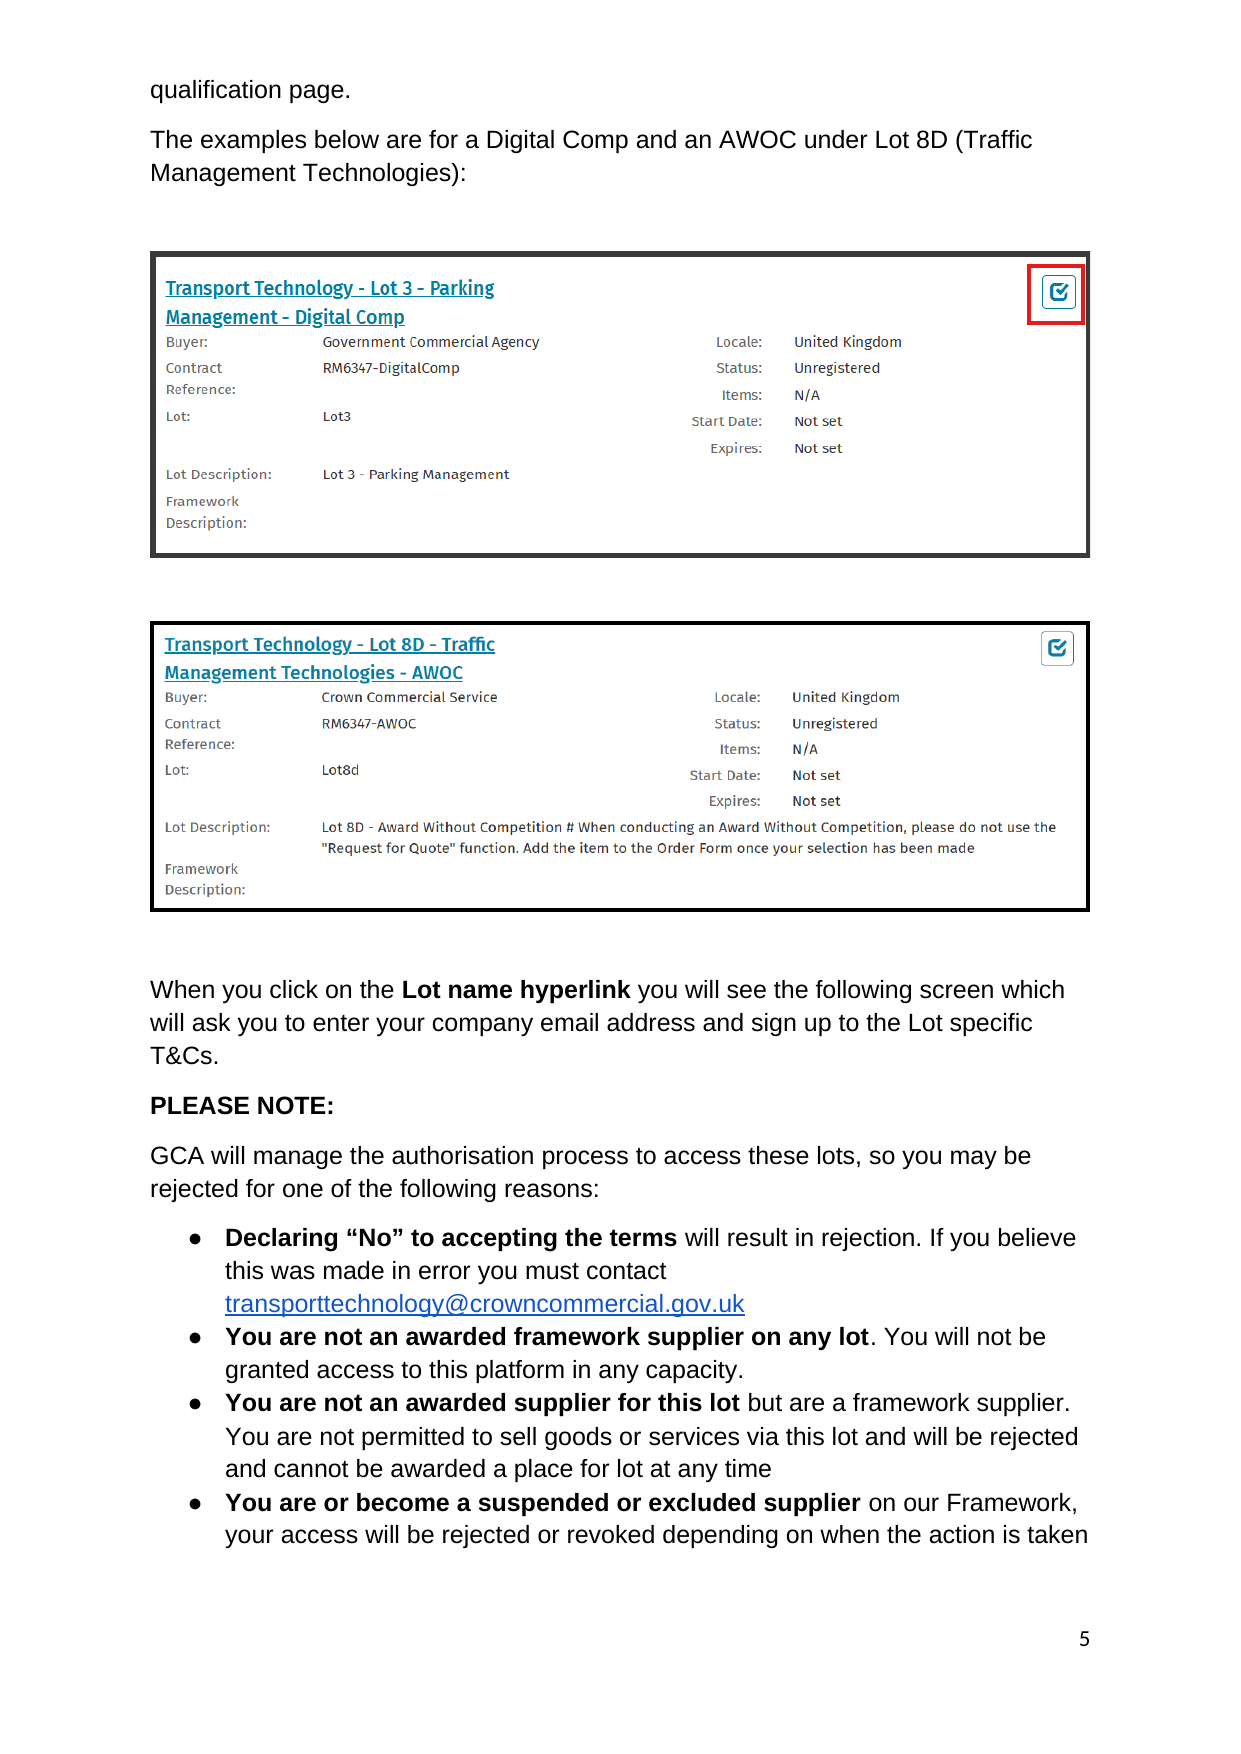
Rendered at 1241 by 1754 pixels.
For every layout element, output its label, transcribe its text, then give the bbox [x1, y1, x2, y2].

text qualification page. [150, 75, 1090, 104]
text PLEASE NOTE: [150, 1091, 1090, 1120]
list Declaring “No” to accepting the terms will result in rejection. If you believe this was made in error you must contact transporttechnology@crowncommercial.gov.uk [187, 1223, 1090, 1318]
list You are or become a suspended or excluded supplier on our Framework, your access will be rejected or revoked depending on when the action is taken [187, 1487, 1090, 1549]
text GCA will manage the authorisation process to access these lots, so you may be rejected for one of the following reasons: [150, 1141, 1090, 1202]
list You are not an awarded supplier for this lot but are a framework supplier. You are not permitted to sell goods or services via this lot and will be rejected and cannot be awarded a place for lot at any time [187, 1388, 1090, 1483]
text The examples below are for a Digital Comp and an AWOC under Lot 8D (Traffic Management Technologies): [150, 125, 1090, 186]
list You are not an awarded framework supplier on any lot. You will not be granted access to this platform in any capacity. [187, 1322, 1090, 1384]
text When you click on the Lot name hyperlink you will see the following screen which will ask you to enter your company email address and sign up to the Lot specific T&Cs. [150, 975, 1090, 1070]
